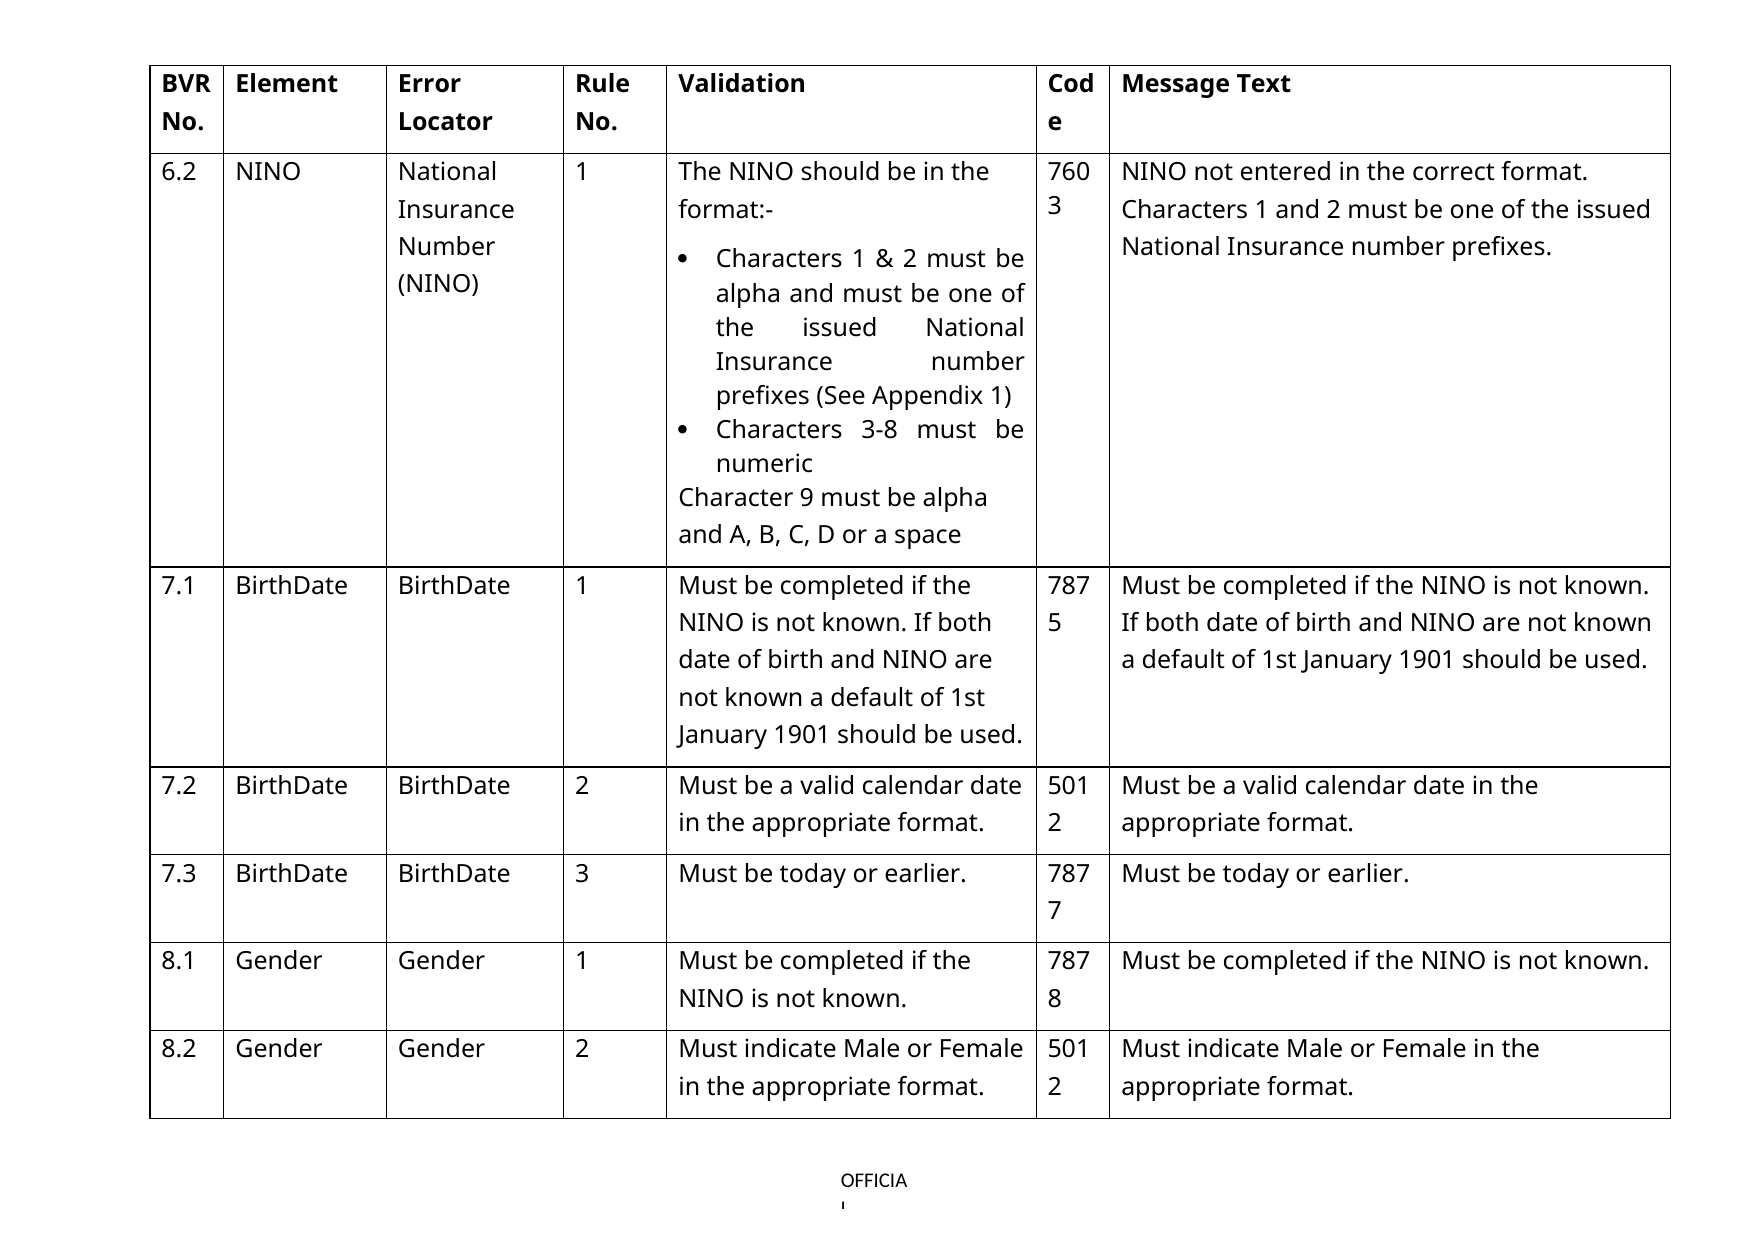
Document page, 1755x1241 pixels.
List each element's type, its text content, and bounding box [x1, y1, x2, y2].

table_cell The NINO should be in the format:- Characters 1 & 2 must be alpha and must be one of the issued National Insurance number prefixes (See Appendix 1) Characters 3-8 must be numeric Character 9 must be alpha and A, B, C, D or a space [667, 154, 1036, 566]
table_cell 7.1 [151, 568, 223, 766]
table_cell Must be completed if the NINO is not known. If both date of birth and NINO are not known a default of 1st January 1901 should be used. [667, 568, 1036, 766]
table_cell Gender [387, 1031, 563, 1118]
table_header Element [224, 66, 386, 153]
table_cell 3 [564, 855, 666, 942]
table_cell 7877 [1037, 855, 1109, 942]
table_cell Must be completed if the NINO is not known. If both date of birth and NINO are not known a default of 1st January 1901 should be used. [1110, 568, 1670, 766]
table_cell Must be a valid calendar date in the appropriate format. [667, 768, 1036, 854]
table_cell BirthDate [387, 768, 563, 854]
table_header Validation [667, 66, 1036, 153]
table_cell Must indicate Male or Female in the appropriate format. [1110, 1031, 1670, 1118]
table_cell 7603 [1037, 154, 1109, 566]
table_header Message Text [1110, 66, 1670, 153]
table_cell BirthDate [387, 568, 563, 766]
table_cell Must indicate Male or Female in the appropriate format. [667, 1031, 1036, 1118]
table_cell 1 [564, 943, 666, 1030]
table_cell 2 [564, 1031, 666, 1118]
table_cell 2 [564, 768, 666, 854]
table_cell 7.3 [151, 855, 223, 942]
table_header BVRNo. [151, 66, 223, 153]
table_cell BirthDate [224, 855, 386, 942]
table_cell 7878 [1037, 943, 1109, 1030]
table_cell Gender [224, 1031, 386, 1118]
table_cell NINO not entered in the correct format. Characters 1 and 2 must be one of the issued National Insurance number prefixes. [1110, 154, 1670, 566]
table_cell BirthDate [224, 768, 386, 854]
table_header Rule No. [564, 66, 666, 153]
table_cell Must be today or earlier. [667, 855, 1036, 942]
table_cell 6.2 [151, 154, 223, 566]
table_cell Must be completed if the NINO is not known. [1110, 943, 1670, 1030]
table_cell Gender [387, 943, 563, 1030]
table_cell NINO [224, 154, 386, 566]
table_cell 1 [564, 154, 666, 566]
table_cell Must be a valid calendar date in the appropriate format. [1110, 768, 1670, 854]
table_cell National Insurance Number (NINO) [387, 154, 563, 566]
table_cell BirthDate [224, 568, 386, 766]
table_cell 5012 [1037, 1031, 1109, 1118]
table_cell 7.2 [151, 768, 223, 854]
table_cell 5012 [1037, 768, 1109, 854]
table_cell Must be today or earlier. [1110, 855, 1670, 942]
table_cell BirthDate [387, 855, 563, 942]
table_cell Must be completed if the NINO is not known. [667, 943, 1036, 1030]
table_cell 1 [564, 568, 666, 766]
table_header Error Locator [387, 66, 563, 153]
table_cell Gender [224, 943, 386, 1030]
table_header Code [1037, 66, 1109, 153]
table_cell 7875 [1037, 568, 1109, 766]
table_cell 8.1 [151, 943, 223, 1030]
table_cell 8.2 [151, 1031, 223, 1118]
